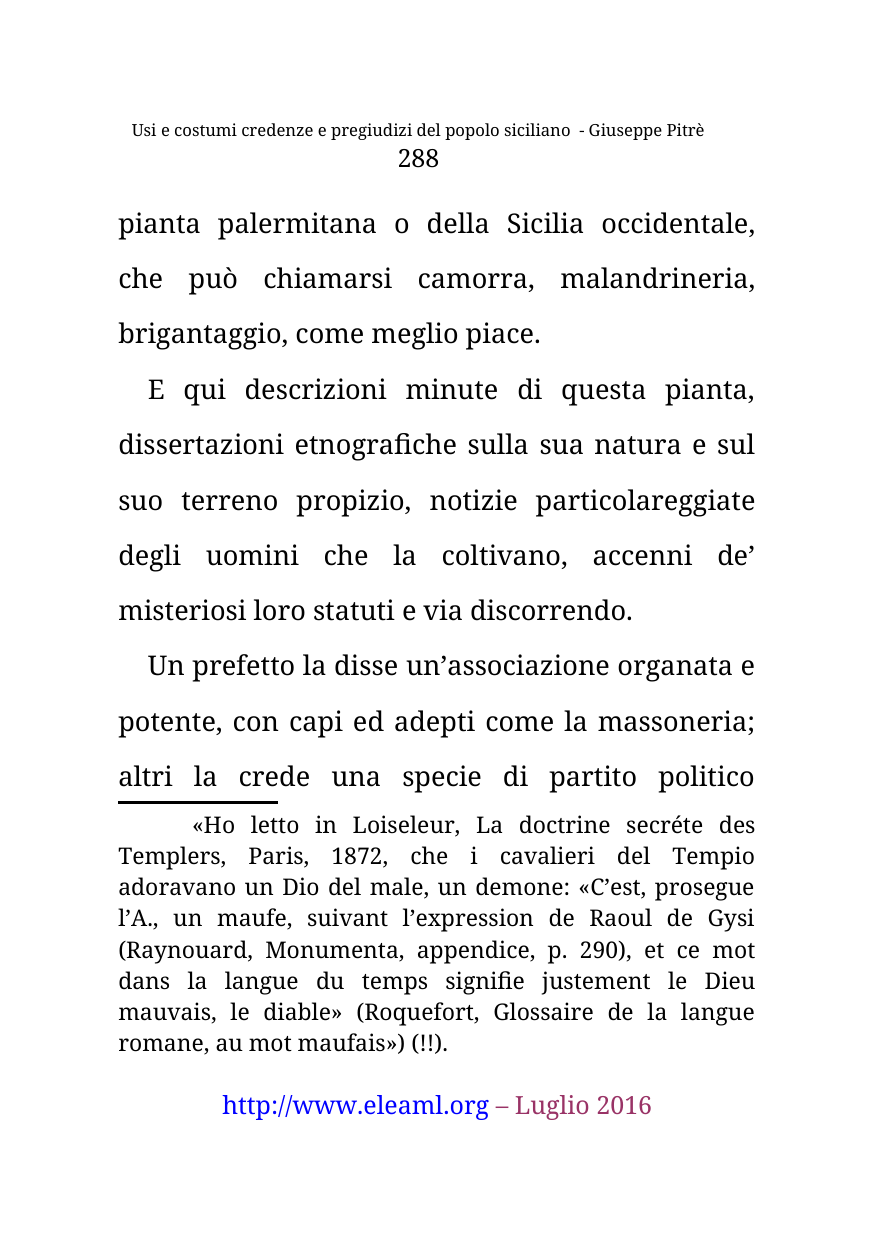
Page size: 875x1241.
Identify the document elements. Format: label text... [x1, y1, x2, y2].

text E qui descrizioni minute di questa pianta, dissertazioni etnografiche sulla sua natura e sul suo terreno propizio, notizie particolareggiate degli uomini che la coltivano, accenni de’ misteriosi loro statuti e via discorrendo. [118, 370, 756, 628]
text pianta palermitana o della Sicilia occidentale, che può chiamarsi camorra, malandrineria, brigantaggio, come meglio piace. [118, 204, 756, 352]
text «Ho letto in Loiseleur, La doctrine secréte des Templers, Paris, 1872, che i cavalieri del Tempio adoravano un Dio del male, un demone: «C’est, prosegue l’A., un maufe, suivant l’expression de Raoul de Gysi (Raynouard, Monumenta, appendice, p. 290), et ce mot dans la langue du temps signifie justement le Dieu mauvais, le diable» (Roquefort, Glossaire de la langue romane, au mot maufais») (!!). [118, 808, 756, 1058]
text Un prefetto la disse un’associazione organata e potente, con capi ed adepti come la massoneria; altri la crede una specie di partito politico [118, 647, 756, 794]
